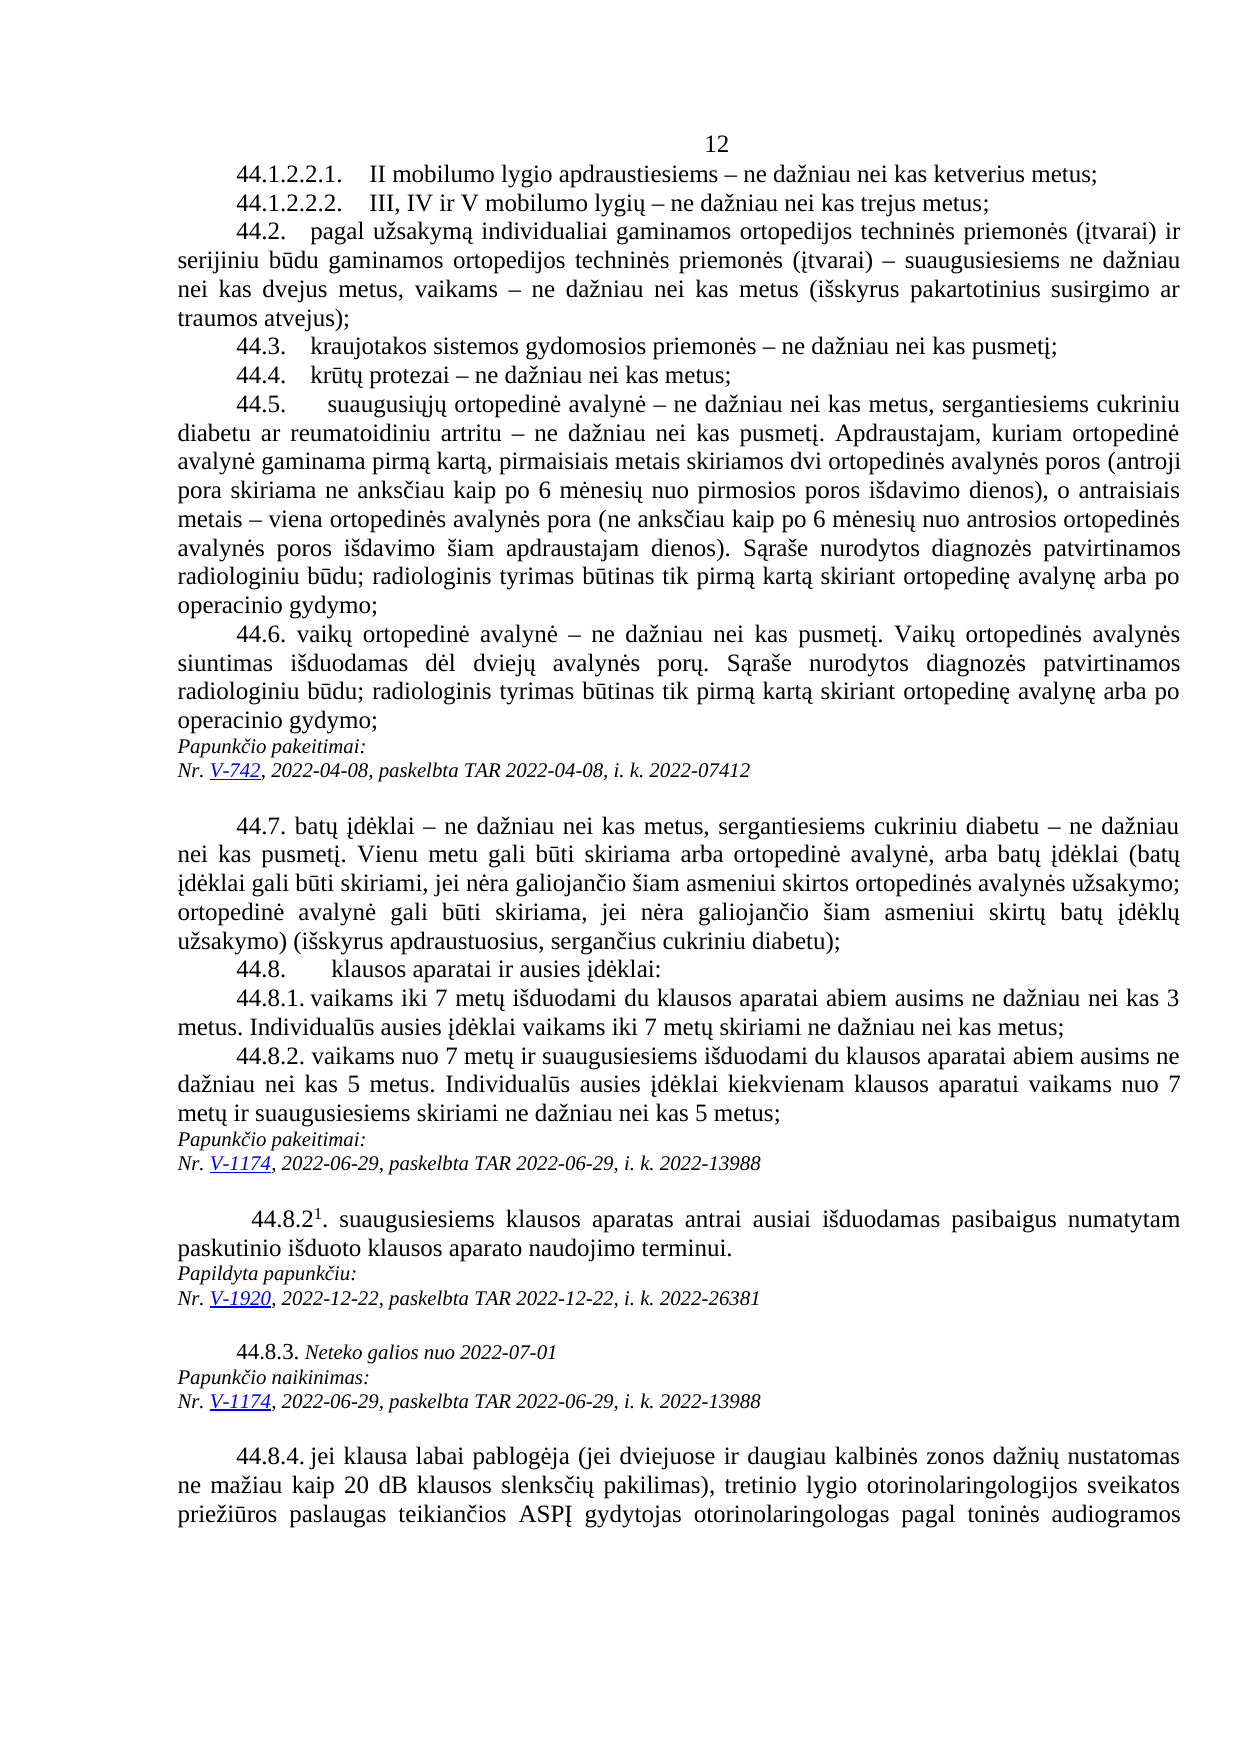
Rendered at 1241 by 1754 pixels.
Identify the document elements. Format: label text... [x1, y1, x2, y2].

text 44.7. batų įdėklai – ne dažniau nei kas metus, sergantiesiems cukriniu diabetu – ne dažniau nei kas pusmetį. Vienu metu gali būti skiriama arba ortopedinė avalynė, arba batų įdėklai (batų įdėklai gali būti skiriami, jei nėra galiojančio šiam asmeniui skirtos ortopedinės avalynės užsakymo; ortopedinė avalynė gali būti skiriama, jei nėra galiojančio šiam asmeniui skirtų batų įdėklų užsakymo) (išskyrus apdraustuosius, sergančius cukriniu diabetu); [177, 811, 1181, 954]
text Papunkčio naikinimas: [177, 1364, 1181, 1389]
text 44.1.2.2.2. III, IV ir V mobilumo lygių – ne dažniau nei kas trejus metus; [177, 188, 1181, 216]
text 44.8.4. jei klausa labai pablogėja (jei dviejuose ir daugiau kalbinės zonos dažnių nustatomas ne mažiau kaip 20 dB klausos slenksčių pakilimas), tretinio lygio otorinolaringologijos sveikatos priežiūros paslaugas teikiančios ASPĮ gydytojas otorinolaringologas pagal toninės audiogramos [177, 1441, 1181, 1528]
text Nr. V-1174, 2022-06-29, paskelbta TAR 2022-06-29, i. k. 2022-13988 [177, 1389, 1181, 1413]
text 44.8. klausos aparatai ir ausies įdėklai: [177, 954, 1181, 983]
text 44.8.21. suaugusiesiems klausos aparatas antrai ausiai išduodamas pasibaigus numatytam paskutinio išduoto klausos aparato naudojimo terminui. [177, 1204, 1181, 1261]
text Papunkčio pakeitimai: [177, 734, 1181, 758]
text 44.5. suaugusiųjų ortopedinė avalynė – ne dažniau nei kas metus, sergantiesiems cukriniu diabetu ar reumatoidiniu artritu – ne dažniau nei kas pusmetį. Apdraustajam, kuriam ortopedinė avalynė gaminama pirmą kartą, pirmaisiais metais skiriamos dvi ortopedinės avalynės poros (antroji pora skiriama ne anksčiau kaip po 6 mėnesių nuo pirmosios poros išdavimo dienos), o antraisiais metais – viena ortopedinės avalynės pora (ne anksčiau kaip po 6 mėnesių nuo antrosios ortopedinės avalynės poros išdavimo šiam apdraustajam dienos). Sąraše nurodytos diagnozės patvirtinamos radiologiniu būdu; radiologinis tyrimas būtinas tik pirmą kartą skiriant ortopedinę avalynę arba po operacinio gydymo; [177, 389, 1181, 619]
text 44.1.2.2.1. II mobilumo lygio apdraustiesiems – ne dažniau nei kas ketverius metus; [177, 159, 1181, 188]
text 44.8.3. Neteko galios nuo 2022-07-01 [177, 1338, 1181, 1364]
text Papunkčio pakeitimai: [177, 1127, 1181, 1151]
text 44.4. krūtų protezai – ne dažniau nei kas metus; [177, 360, 1181, 389]
text 44.2. pagal užsakymą individualiai gaminamos ortopedijos techninės priemonės (įtvarai) ir serijiniu būdu gaminamos ortopedijos techninės priemonės (įtvarai) – suaugusiesiems ne dažniau nei kas dvejus metus, vaikams – ne dažniau nei kas metus (išskyrus pakartotinius susirgimo ar traumos atvejus); [177, 216, 1181, 331]
text 44.6. vaikų ortopedinė avalynė – ne dažniau nei kas pusmetį. Vaikų ortopedinės avalynės siuntimas išduodamas dėl dviejų avalynės porų. Sąraše nurodytos diagnozės patvirtinamos radiologiniu būdu; radiologinis tyrimas būtinas tik pirmą kartą skiriant ortopedinę avalynę arba po operacinio gydymo; [177, 619, 1181, 734]
text 44.8.1. vaikams iki 7 metų išduodami du klausos aparatai abiem ausims ne dažniau nei kas 3 metus. Individualūs ausies įdėklai vaikams iki 7 metų skiriami ne dažniau nei kas metus; [177, 983, 1181, 1041]
text 44.8.2. vaikams nuo 7 metų ir suaugusiesiems išduodami du klausos aparatai abiem ausims ne dažniau nei kas 5 metus. Individualūs ausies įdėklai kiekvienam klausos aparatui vaikams nuo 7 metų ir suaugusiesiems skiriami ne dažniau nei kas 5 metus; [177, 1041, 1181, 1127]
text Nr. V-1920, 2022-12-22, paskelbta TAR 2022-12-22, i. k. 2022-26381 [177, 1285, 1181, 1309]
text 44.3. kraujotakos sistemos gydomosios priemonės – ne dažniau nei kas pusmetį; [177, 331, 1181, 360]
text Nr. V-742, 2022-04-08, paskelbta TAR 2022-04-08, i. k. 2022-07412 [177, 758, 1181, 782]
text Papildyta papunkčiu: [177, 1261, 1181, 1285]
text Nr. V-1174, 2022-06-29, paskelbta TAR 2022-06-29, i. k. 2022-13988 [177, 1151, 1181, 1175]
